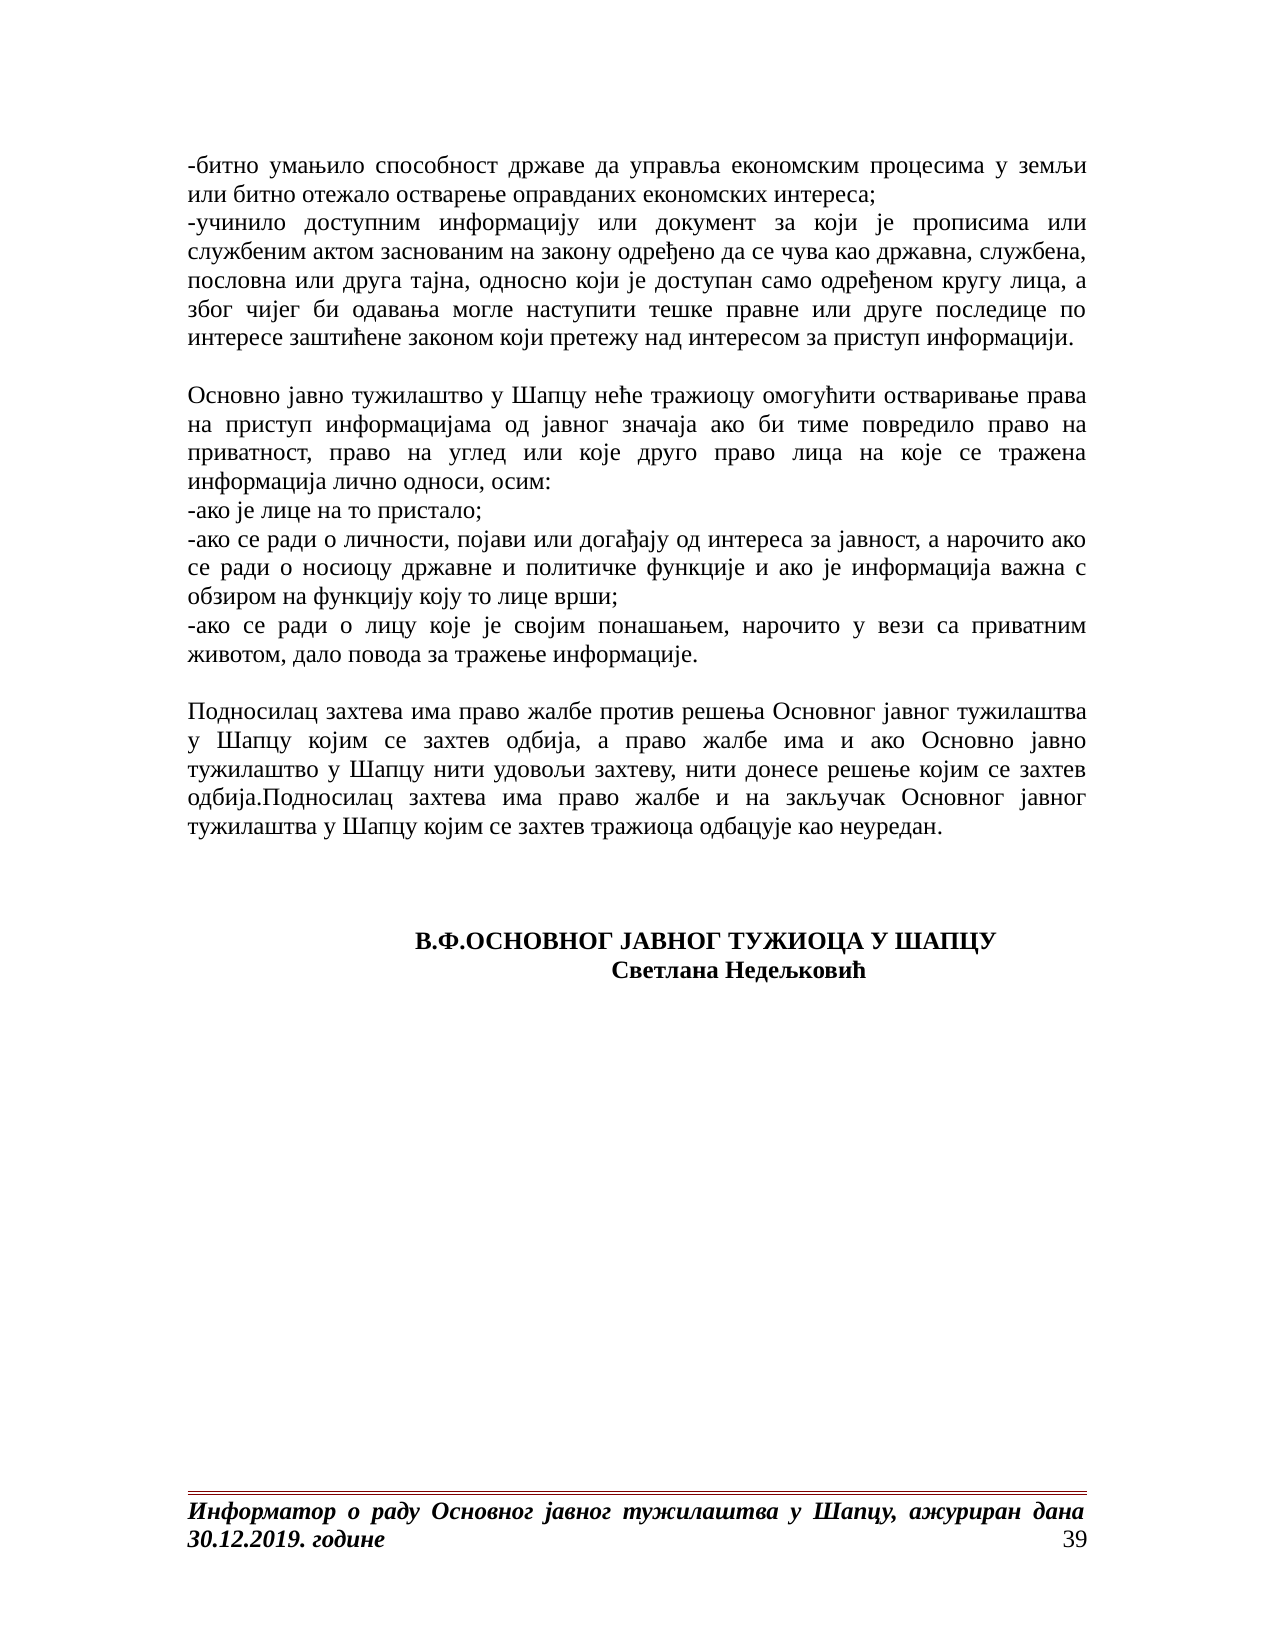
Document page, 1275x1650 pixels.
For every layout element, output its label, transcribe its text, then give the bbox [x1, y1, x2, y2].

text Подносилац захтева има право жалбе против решења Основног јавног тужилаштва у Шапцу којим се захтев одбија, а право жалбе има и ако Основно јавно тужилаштво у Шапцу нити удовољи захтеву, нити донесе решење којим се захтев одбија.Подносилац захтева има право жалбе и на закључак Основног јавног тужилаштва у Шапцу којим се захтев тражиоца одбацује као неуредан. [187, 696, 1087, 840]
text -ако се ради о лицу које је својим понашањем, нарочито у вези са приватним животом, дало повода за тражење информације. [187, 610, 1087, 667]
text -ако је лице на то пристало; [187, 495, 1087, 524]
text -битно умањило способност државе да управља економским процесима у земљи или битно отежало остварење оправданих економских интереса; [187, 150, 1087, 207]
text -учинило доступним информацију или документ за који је прописима или службеним актом заснованим на закону одређено да се чува као државна, службена, пословна или друга тајна, односно који је доступан само одређеном кругу лица, а због чијег би одавања могле наступити тешке правне или друге последице по интересе заштићене законом који претежу над интересом за приступ информацији. [187, 207, 1087, 351]
text Светлана Недељковић [200, 955, 1089, 984]
text В.Ф.ОСНОВНОГ ЈАВНОГ ТУЖИОЦА У ШАПЦУ [187, 926, 1089, 955]
text -ако се ради о личности, појави или догађају од интереса за јавност, а нарочито ако се ради о носиоцу државне и политичке функције и ако је информација важна с обзиром на функцију коју то лице врши; [187, 524, 1087, 610]
text Основно јавно тужилаштво у Шапцу неће тражиоцу омогућити остваривање права на приступ информацијама од јавног значаја ако би тиме повредило право на приватност, право на углед или које друго право лица на које се тражена информација лично односи, осим: [187, 380, 1087, 495]
